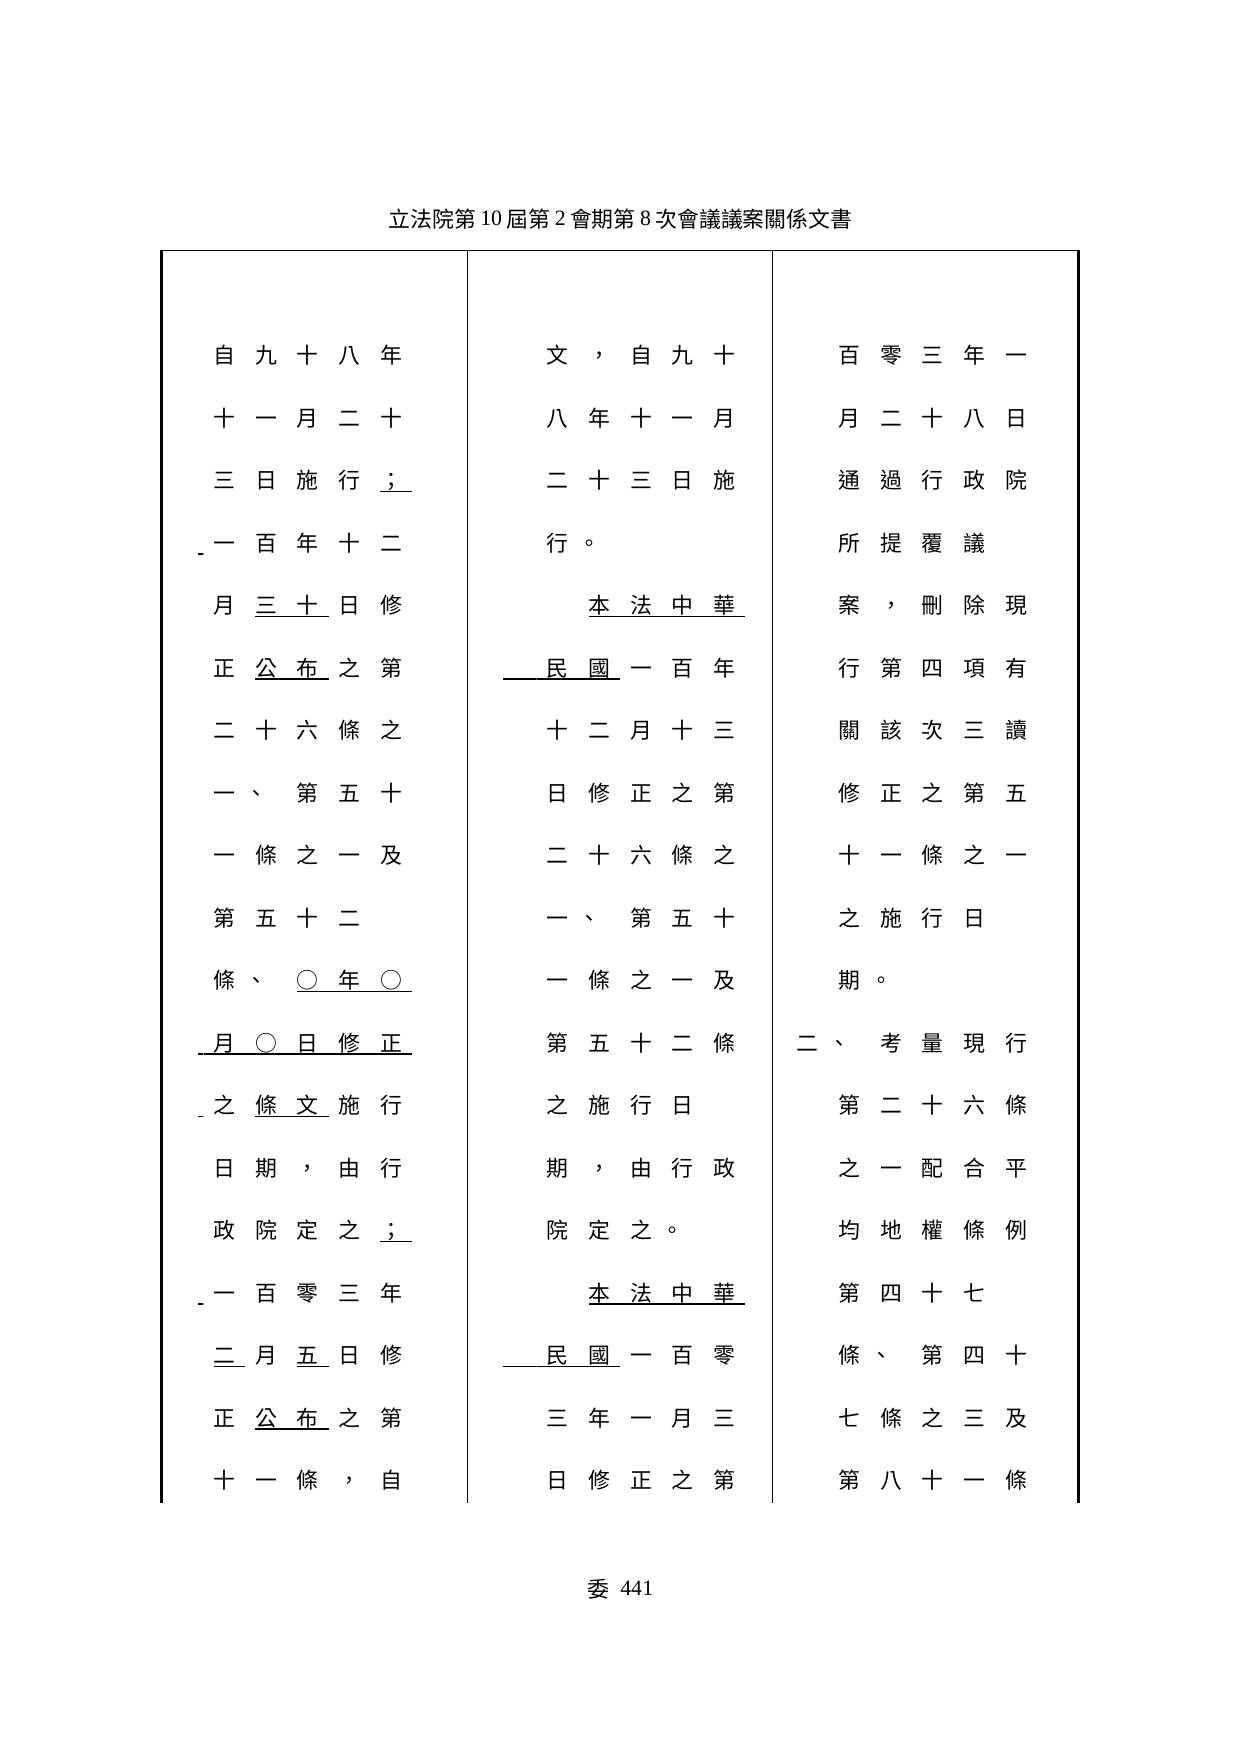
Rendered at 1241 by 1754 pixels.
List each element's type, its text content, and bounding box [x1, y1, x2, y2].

table_cell 文，自九十八年十一月二十三日施行。 本法中華民國一百年十二月十三日修正之第二十六條之一、第五十一條之一及第五十二條之施行日期，由行政院定之。 本法中華民國一百零三年一月三日修正之第 [468, 251, 772, 1503]
table_cell 百零三年一月二十八日通過行政院所提覆議案，刪除現行第四項有關該次三讀修正之第五十一條之一之施行日期。 二、考量現行第二十六條之一配合平均地權條例第四十七條、第四十七條之三及第八十一條 [773, 251, 1077, 1503]
table_cell 自九十八年十一月二十三日施行；一百年十二月三十日修正公布之第二十六條之一、第五十一條之一及第五十二條、○年○月○日修正之條文施行日期，由行政院定之；一百零三年二月五日修正公布之第十一條，自 [163, 251, 467, 1503]
